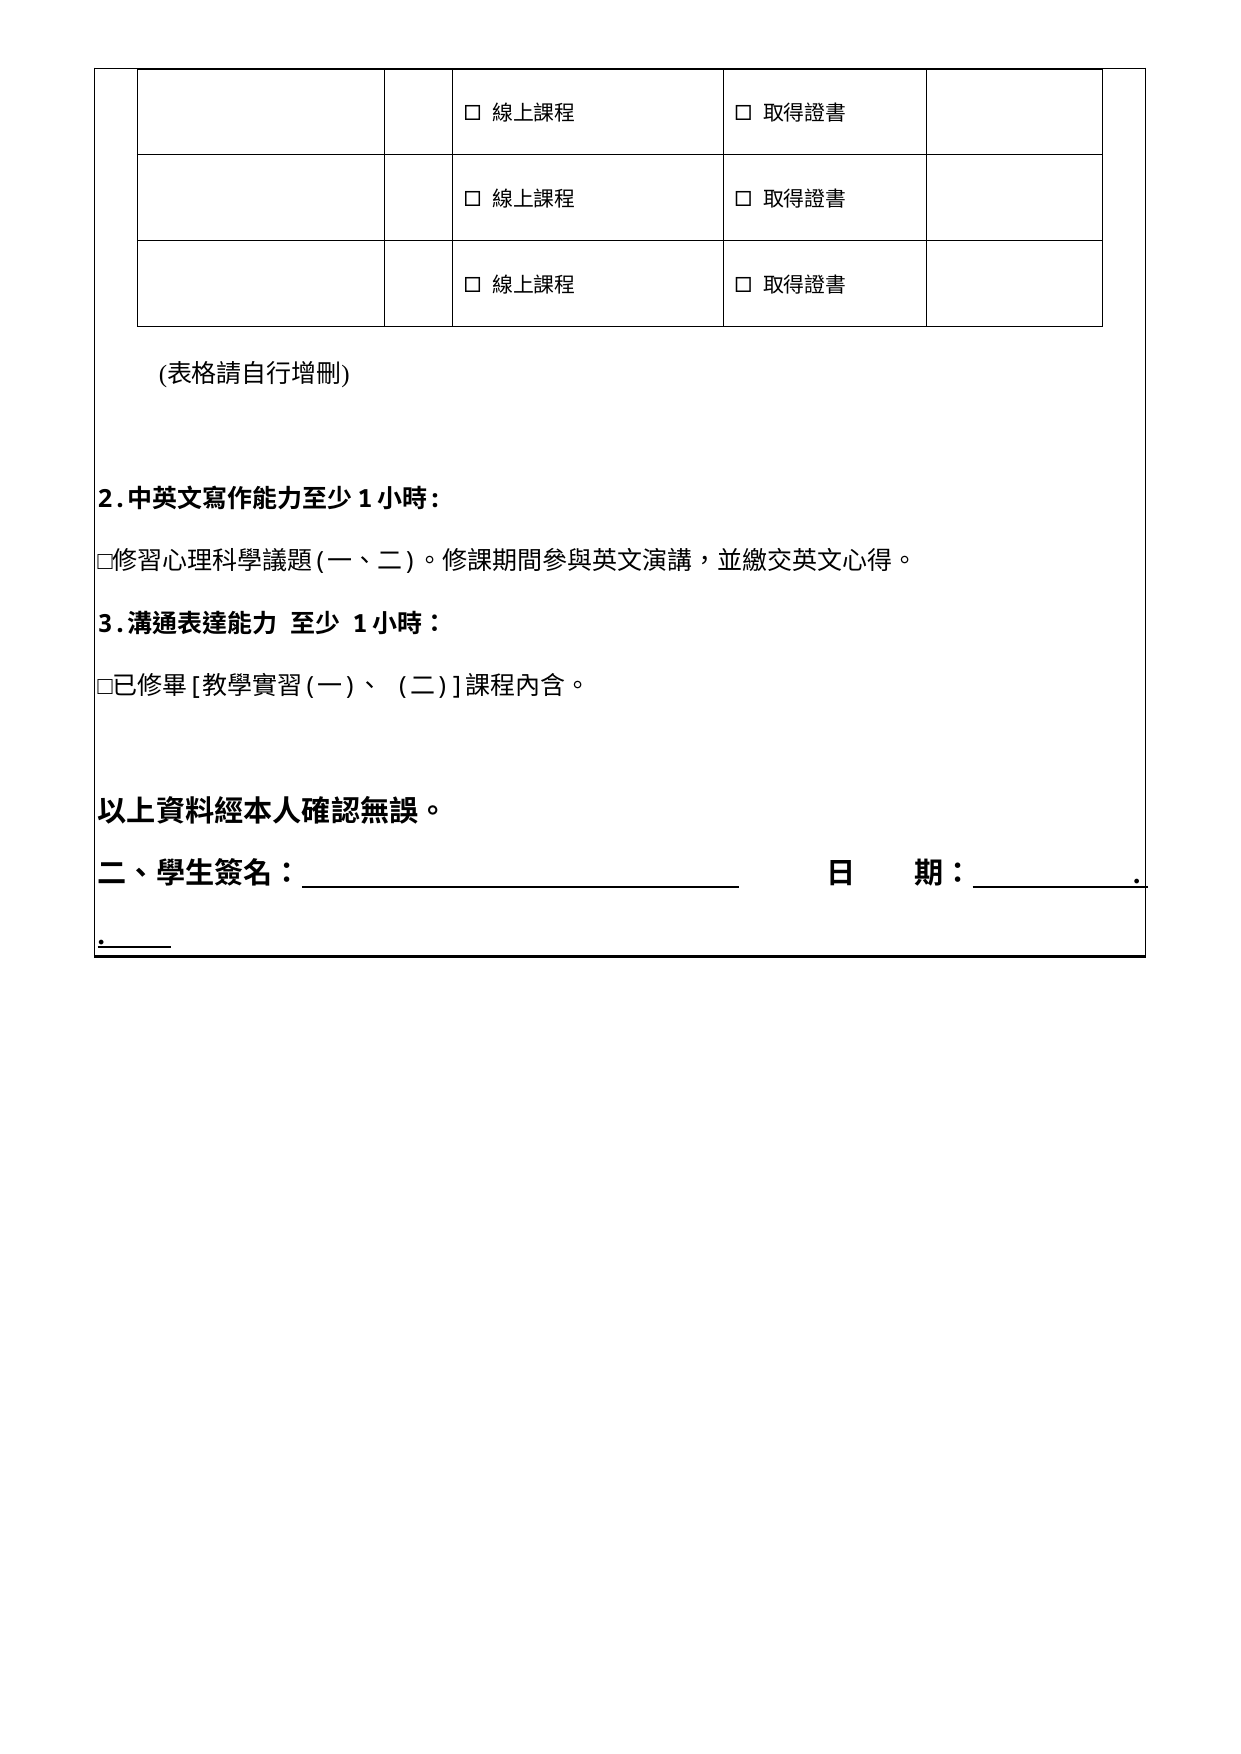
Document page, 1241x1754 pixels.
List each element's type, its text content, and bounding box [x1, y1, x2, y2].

table_cell [927, 70, 1102, 154]
table_cell [927, 155, 1102, 240]
table_cell [138, 155, 384, 240]
table_cell [927, 241, 1102, 326]
table_cell 線上課程 實體課程 開課單位： [453, 155, 723, 240]
table_cell [385, 241, 452, 326]
table_cell [138, 70, 384, 154]
table_cell 線上課程 實體課程 開課單位： [453, 70, 723, 154]
table_cell [385, 155, 452, 240]
table_cell [385, 70, 452, 154]
table_cell 取得證書 其他證明文件 [724, 70, 926, 154]
table_cell 修課紀錄:必修4學分+專業選修12學分+自由選修8學分 一、必修科目（畢業要求：4學分）： 二、碩士班專業選修科目（畢業要求：12學分）： 三、自由選修科目 ( 8學分）： 四、是否修習過以下課程?若未提免補修需至學士班補修 五、教學實習 畢業論文提審前需選修「教學實習（一）」或「教學實習（二）」課程至少二次 六、研究生通識 *依本校110年第1次課程委員會:「本校111年度起入學之博、碩士生應於畢業前修畢研究生通識，其中學術倫理至少 6 小時、中英文寫作能力及溝通表達能力至少 1 小時。」 1.學術倫理至少6小時： □我已完成學術倫理教育訓練課程，並取得6小時時數證明文件。(附上證明文件至所辦審核) (表格請自行增刪) 2.中英文寫作能力至少1小時: □修習心理科學議題(一、二)。修課期間參與英文演講，並繳交英文心得。 3.溝通表達能力 至少 1小時： □已修畢[教學實習(一)、 (二)]課程內含。 以上資料經本人確認無誤。 二、學生簽名： 日 期： . . . [95, 69, 1145, 954]
table_cell 線上課程 實體課程 開課單位： [453, 241, 723, 326]
table_cell 取得證書 其他證明文件 [724, 155, 926, 240]
table_cell [138, 241, 384, 326]
table_cell 取得證書 其他證明文件 [724, 241, 926, 326]
